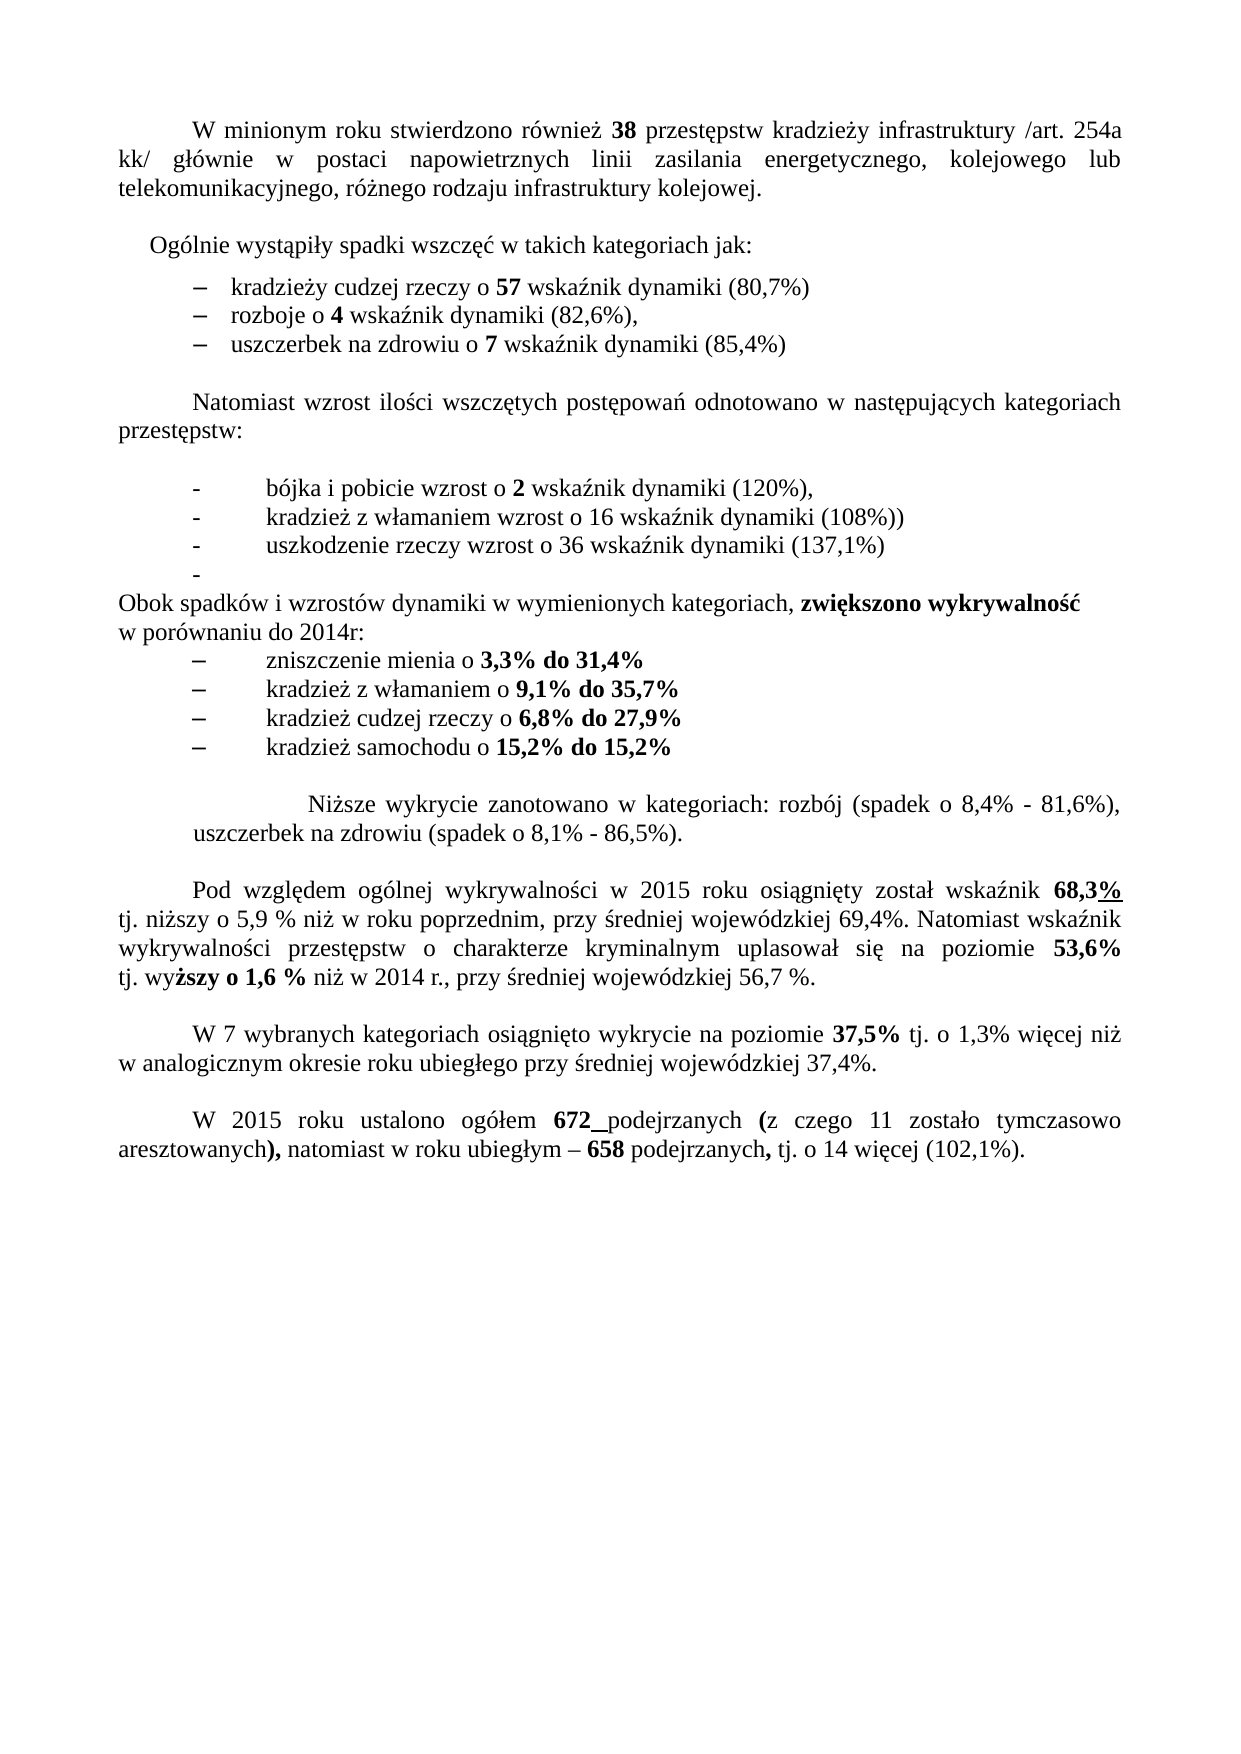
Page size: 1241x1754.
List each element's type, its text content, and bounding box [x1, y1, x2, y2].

text Ogólnie wystąpiły spadki wszczęć w takich kategoriach jak: [118, 230, 1122, 259]
list rozboje o 4 wskaźnik dynamiki (82,6%), [193, 300, 1122, 329]
text Natomiast wzrost ilości wszczętych postępowań odnotowano w następujących kategoriach przestępstw: [118, 387, 1122, 444]
text - bójka i pobicie wzrost o 2 wskaźnik dynamiki (120%), [118, 473, 1122, 502]
text - Obok spadków i wzrostów dynamiki w wymienionych kategoriach, zwiększono wykrywalność w porównaniu do 2014r: [118, 559, 1122, 645]
text Pod względem ogólnej wykrywalności w 2015 roku osiągnięty został wskaźnik 68,3% tj. niższy o 5,9 % niż w roku poprzednim, przy średniej wojewódzkiej 69,4%. Natomiast wskaźnik wykrywalności przestępstw o charakterze kryminalnym uplasował się na poziomie 53,6% tj. wyższy o 1,6 % niż w 2014 r., przy średniej wojewódzkiej 56,7 %. [118, 875, 1122, 990]
list uszczerbek na zdrowiu o 7 wskaźnik dynamiki (85,4%) [193, 329, 1122, 358]
text W 7 wybranych kategoriach osiągnięto wykrycie na poziomie 37,5% tj. o 1,3% więcej niż w analogicznym okresie roku ubiegłego przy średniej wojewódzkiej 37,4%. [118, 1019, 1122, 1077]
text - kradzież z włamaniem wzrost o 16 wskaźnik dynamiki (108%)) [118, 502, 1122, 530]
list zniszczenie mienia o 3,3% do 31,4% [118, 645, 1122, 674]
list kradzież cudzej rzeczy o 6,8% do 27,9% [118, 703, 1122, 732]
text W 2015 roku ustalono ogółem 672 podejrzanych (z czego 11 zostało tymczasowo aresztowanych), natomiast w roku ubiegłym – 658 podejrzanych, tj. o 14 więcej (102,1%). [118, 1105, 1122, 1163]
text W minionym roku stwierdzono również 38 przestępstw kradzieży infrastruktury /art. 254a kk/ głównie w postaci napowietrznych linii zasilania energetycznego, kolejowego lub telekomunikacyjnego, różnego rodzaju infrastruktury kolejowej. [118, 115, 1122, 202]
list kradzieży cudzej rzeczy o 57 wskaźnik dynamiki (80,7%) [193, 272, 1122, 300]
text - uszkodzenie rzeczy wzrost o 36 wskaźnik dynamiki (137,1%) [118, 530, 1122, 559]
list kradzież z włamaniem o 9,1% do 35,7% [118, 674, 1122, 703]
list kradzież samochodu o 15,2% do 15,2% [118, 732, 1122, 760]
list Niższe wykrycie zanotowano w kategoriach: rozbój (spadek o 8,4% - 81,6%), uszczerbek na zdrowiu (spadek o 8,1% - 86,5%). [156, 789, 1122, 847]
